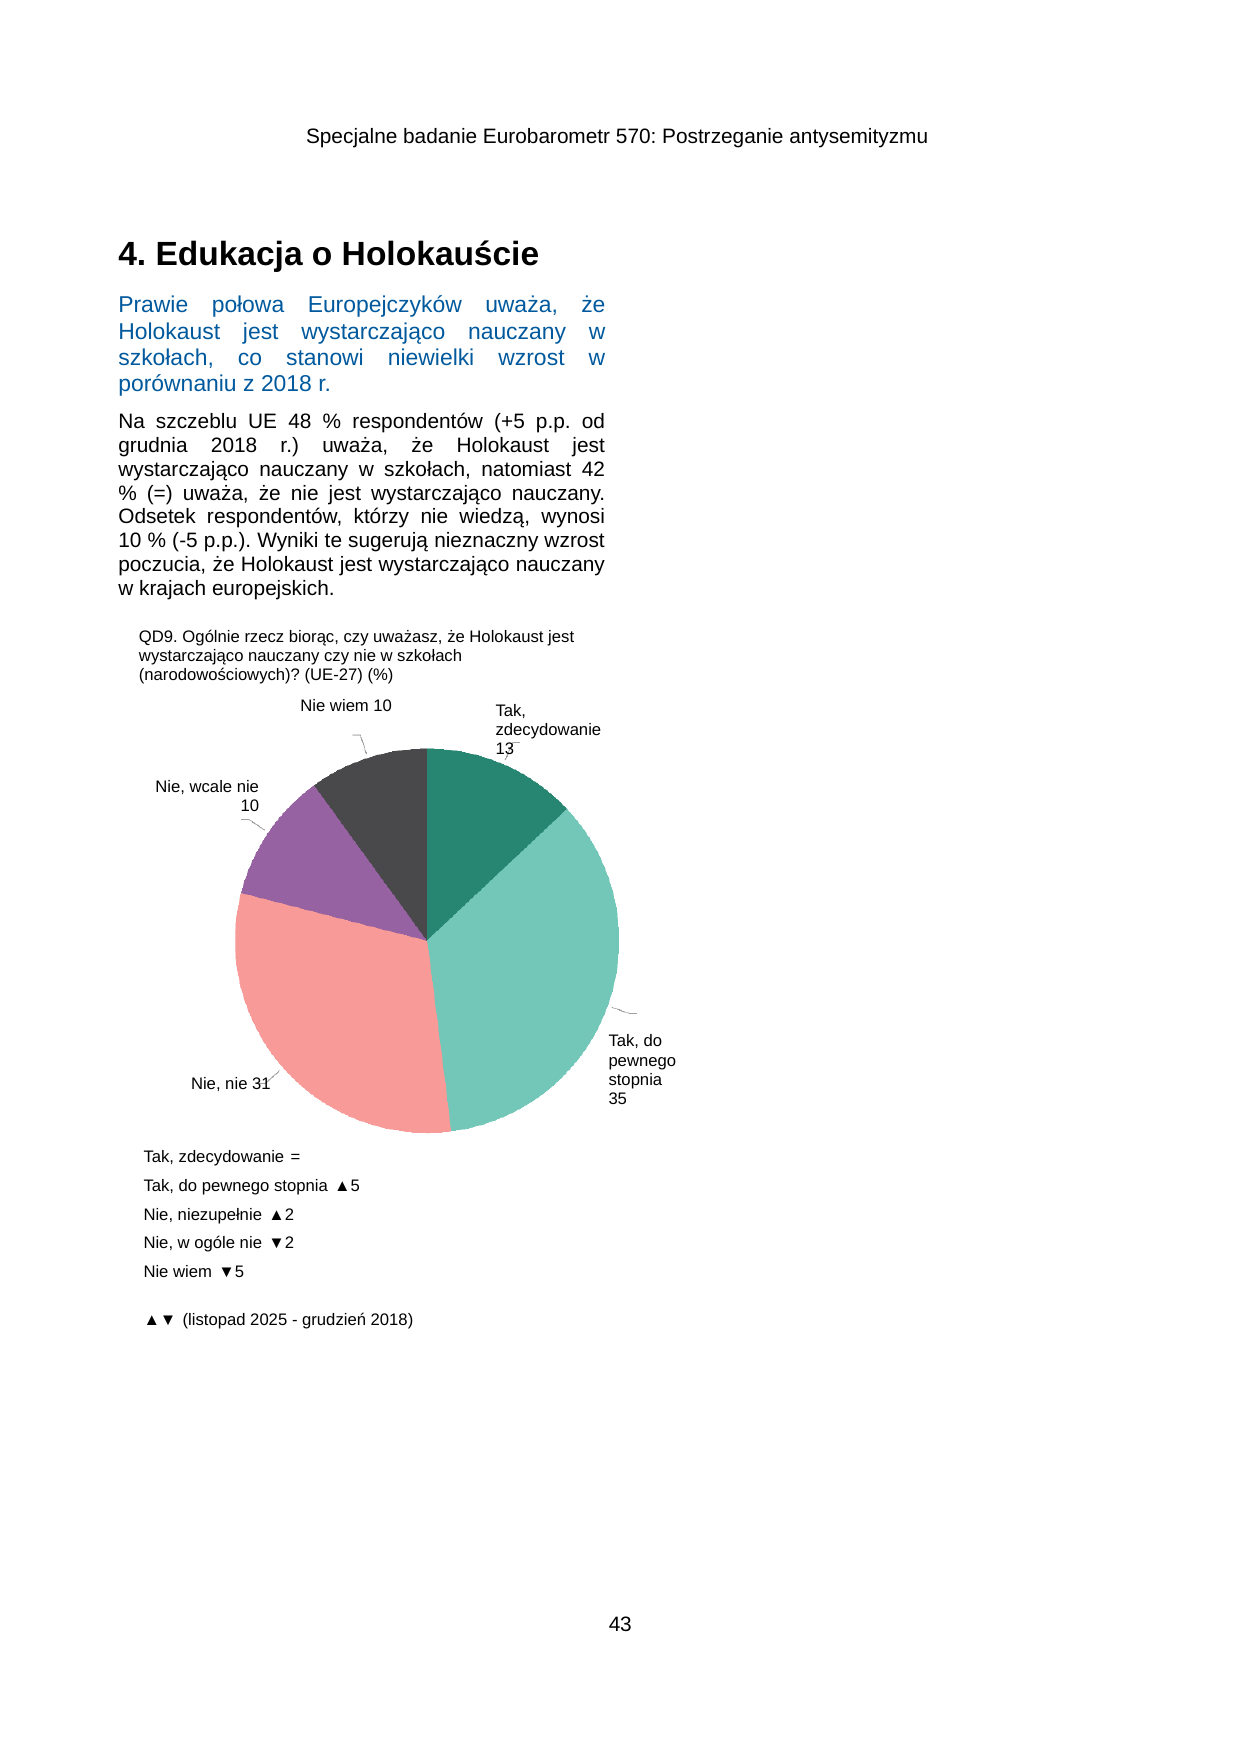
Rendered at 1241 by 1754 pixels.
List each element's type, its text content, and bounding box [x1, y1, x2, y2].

text Prawie połowa Europejczyków uważa, że Holokaust jest wystarczająco nauczany w szkołach, co stanowi niewielki wzrost w porównaniu z 2018 r. [118, 291, 605, 397]
subtitle 4. Edukacja o Holokauście [118, 234, 605, 273]
picture [224, 723, 637, 1145]
text Na szczeblu UE 48 % respondentów (+5 p.p. od grudnia 2018 r.) uważa, że Holokaust jest wystarczająco nauczany w szkołach, natomiast 42 % (=) uważa, że nie jest wystarczająco nauczany. Odsetek respondentów, którzy nie wiedzą, wynosi 10 % (-5 p.p.). Wyniki te sugerują nieznaczny wzrost poczucia, że Holokaust jest wystarczająco nauczany w krajach europejskich. [118, 408, 605, 600]
